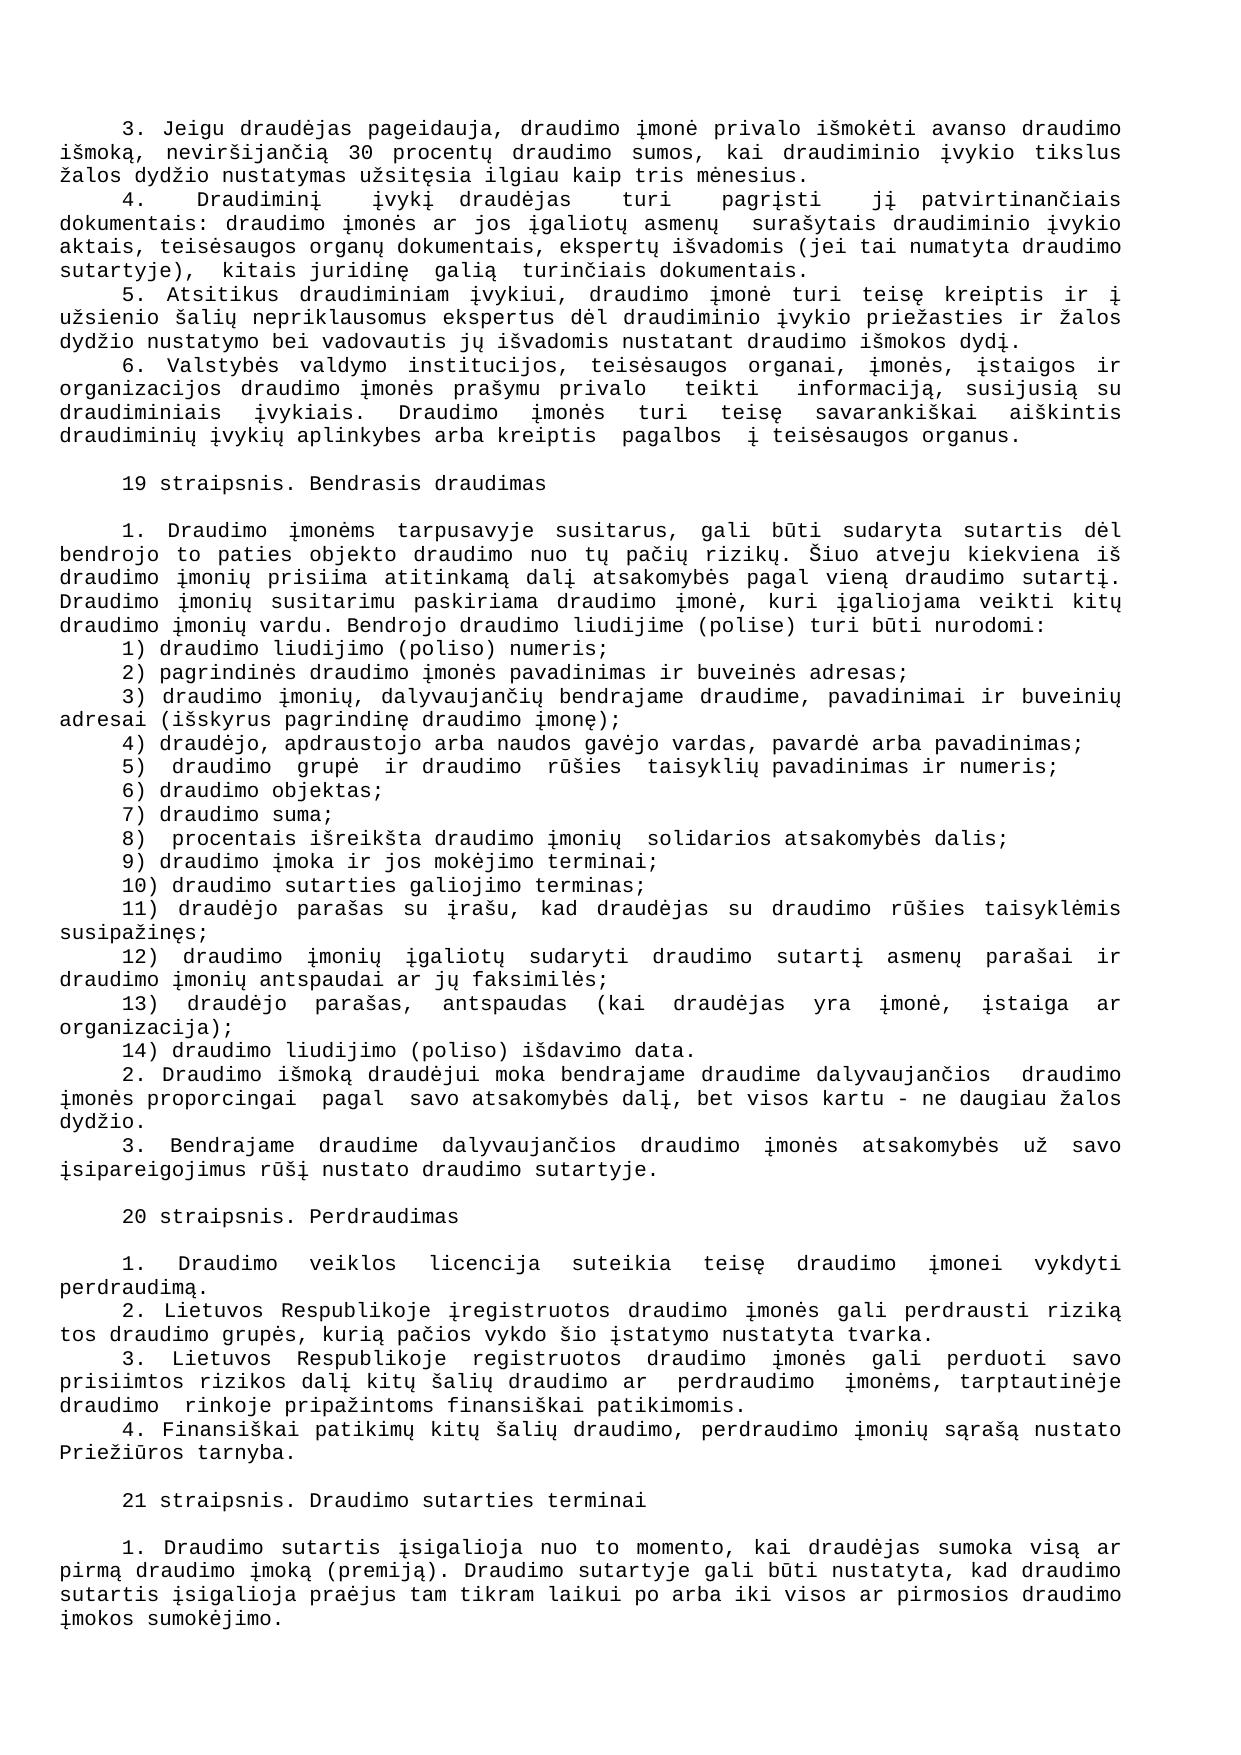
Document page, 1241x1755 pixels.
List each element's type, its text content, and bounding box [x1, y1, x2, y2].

text 5. Atsitikus draudiminiam įvykiui, draudimo įmonė turi teisę kreiptis ir į užsienio šalių nepriklausomus ekspertus dėl draudiminio įvykio priežasties ir žalos dydžio nustatymo bei vadovautis jų išvadomis nustatant draudimo išmokos dydį. [59, 284, 1122, 354]
text 6) draudimo objektas; [59, 780, 1122, 804]
text 2. Lietuvos Respublikoje įregistruotos draudimo įmonės gali perdrausti riziką tos draudimo grupės, kurią pačios vykdo šio įstatymo nustatyta tvarka. [59, 1300, 1122, 1348]
text 19 straipsnis. Bendrasis draudimas [59, 473, 1122, 496]
text 3. Lietuvos Respublikoje registruotos draudimo įmonės gali perduoti savo prisiimtos rizikos dalį kitų šalių draudimo ar perdraudimo įmonėms, tarptautinėje draudimo rinkoje pripažintoms finansiškai patikimomis. [59, 1348, 1122, 1419]
text 3. Bendrajame draudime dalyvaujančios draudimo įmonės atsakomybės už savo įsipareigojimus rūšį nustato draudimo sutartyje. [59, 1135, 1122, 1182]
text 3. Jeigu draudėjas pageidauja, draudimo įmonė privalo išmokėti avanso draudimo išmoką, neviršijančią 30 procentų draudimo sumos, kai draudiminio įvykio tikslus žalos dydžio nustatymas užsitęsia ilgiau kaip tris mėnesius. [59, 118, 1122, 189]
text 9) draudimo įmoka ir jos mokėjimo terminai; [59, 851, 1122, 875]
text 4. Draudiminį įvykį draudėjas turi pagrįsti jį patvirtinančiais dokumentais: draudimo įmonės ar jos įgaliotų asmenų surašytais draudiminio įvykio aktais, teisėsaugos organų dokumentais, ekspertų išvadomis (jei tai numatyta draudimo sutartyje), kitais juridinę galią turinčiais dokumentais. [59, 189, 1122, 284]
text 6. Valstybės valdymo institucijos, teisėsaugos organai, įmonės, įstaigos ir organizacijos draudimo įmonės prašymu privalo teikti informaciją, susijusią su draudiminiais įvykiais. Draudimo įmonės turi teisę savarankiškai aiškintis draudiminių įvykių aplinkybes arba kreiptis pagalbos į teisėsaugos organus. [59, 354, 1122, 449]
text 4) draudėjo, apdraustojo arba naudos gavėjo vardas, pavardė arba pavadinimas; [59, 733, 1122, 757]
text 12) draudimo įmonių įgaliotų sudaryti draudimo sutartį asmenų parašai ir draudimo įmonių antspaudai ar jų faksimilės; [59, 946, 1122, 993]
text 8) procentais išreikšta draudimo įmonių solidarios atsakomybės dalis; [59, 827, 1122, 851]
text 1. Draudimo įmonėms tarpusavyje susitarus, gali būti sudaryta sutartis dėl bendrojo to paties objekto draudimo nuo tų pačių rizikų. Šiuo atveju kiekviena iš draudimo įmonių prisiima atitinkamą dalį atsakomybės pagal vieną draudimo sutartį. Draudimo įmonių susitarimu paskiriama draudimo įmonė, kuri įgaliojama veikti kitų draudimo įmonių vardu. Bendrojo draudimo liudijime (polise) turi būti nurodomi: [59, 520, 1122, 638]
text 5) draudimo grupė ir draudimo rūšies taisyklių pavadinimas ir numeris; [59, 757, 1122, 780]
text 11) draudėjo parašas su įrašu, kad draudėjas su draudimo rūšies taisyklėmis susipažinęs; [59, 898, 1122, 946]
text 4. Finansiškai patikimų kitų šalių draudimo, perdraudimo įmonių sąrašą nustato Priežiūros tarnyba. [59, 1419, 1122, 1466]
text 20 straipsnis. Perdraudimas [59, 1206, 1122, 1229]
text 2) pagrindinės draudimo įmonės pavadinimas ir buveinės adresas; [59, 662, 1122, 686]
text 2. Draudimo išmoką draudėjui moka bendrajame draudime dalyvaujančios draudimo įmonės proporcingai pagal savo atsakomybės dalį, bet visos kartu - ne daugiau žalos dydžio. [59, 1064, 1122, 1135]
text 1) draudimo liudijimo (poliso) numeris; [59, 638, 1122, 662]
text 21 straipsnis. Draudimo sutarties terminai [59, 1489, 1122, 1513]
text 14) draudimo liudijimo (poliso) išdavimo data. [59, 1040, 1122, 1064]
text 10) draudimo sutarties galiojimo terminas; [59, 875, 1122, 898]
text 13) draudėjo parašas, antspaudas (kai draudėjas yra įmonė, įstaiga ar organizacija); [59, 993, 1122, 1040]
text 7) draudimo suma; [59, 804, 1122, 827]
text 3) draudimo įmonių, dalyvaujančių bendrajame draudime, pavadinimai ir buveinių adresai (išskyrus pagrindinę draudimo įmonę); [59, 686, 1122, 733]
text 1. Draudimo veiklos licencija suteikia teisę draudimo įmonei vykdyti perdraudimą. [59, 1253, 1122, 1300]
text 1. Draudimo sutartis įsigalioja nuo to momento, kai draudėjas sumoka visą ar pirmą draudimo įmoką (premiją). Draudimo sutartyje gali būti nustatyta, kad draudimo sutartis įsigalioja praėjus tam tikram laikui po arba iki visos ar pirmosios draudimo įmokos sumokėjimo. [59, 1537, 1122, 1631]
